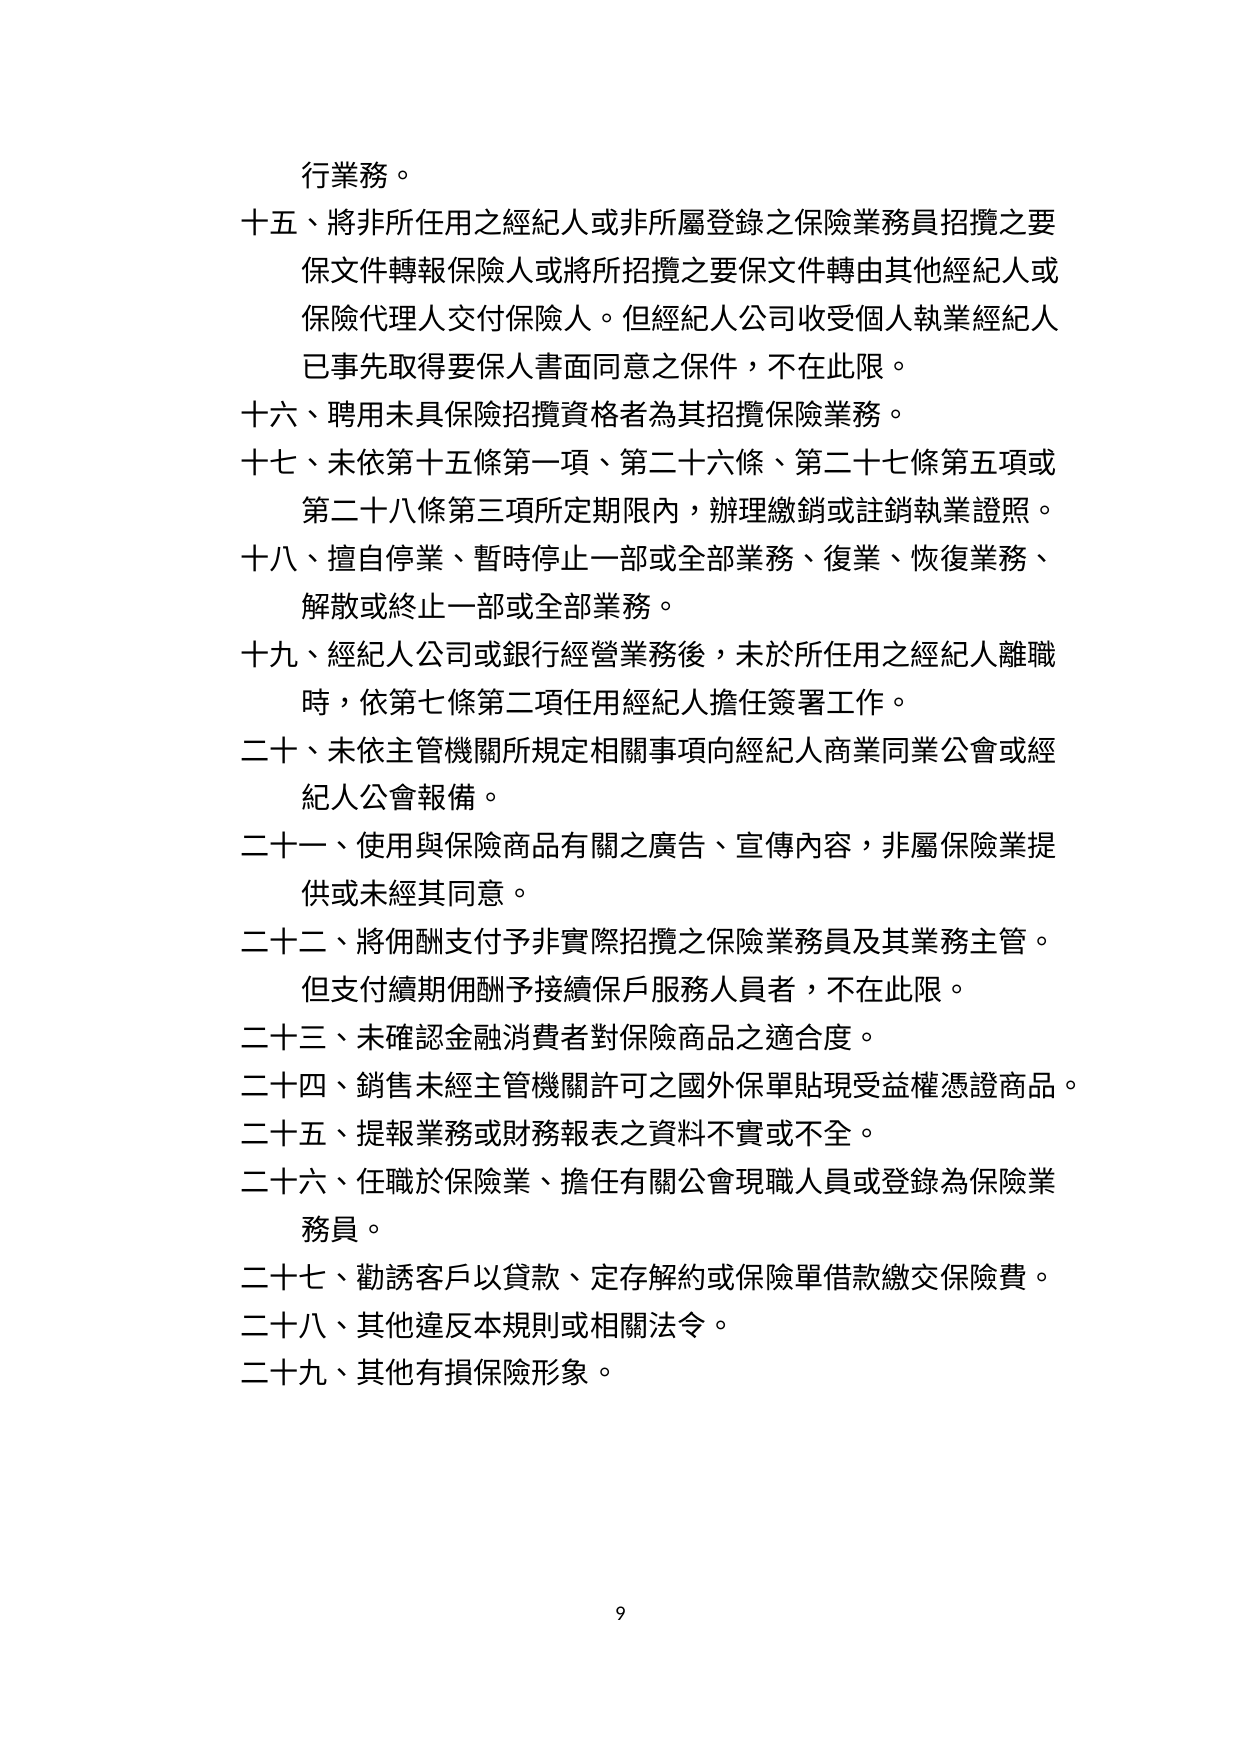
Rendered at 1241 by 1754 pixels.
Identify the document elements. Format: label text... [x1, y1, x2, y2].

text 二十六、任職於保險業、擔任有關公會現職人員或登錄為保險業務員。 [240, 1154, 1063, 1250]
text 二十八、其他違反本規則或相關法令。 [240, 1298, 1063, 1346]
text 十五、將非所任用之經紀人或非所屬登錄之保險業務員招攬之要保文件轉報保險人或將所招攬之要保文件轉由其他經紀人或保險代理人交付保險人。但經紀人公司收受個人執業經紀人已事先取得要保人書面同意之保件，不在此限。 [240, 196, 1063, 387]
text 二十五、提報業務或財務報表之資料不實或不全。 [240, 1106, 1063, 1154]
text 二十、未依主管機關所規定相關事項向經紀人商業同業公會或經紀人公會報備。 [240, 723, 1063, 818]
text 二十四、銷售未經主管機關許可之國外保單貼現受益權憑證商品。 [240, 1058, 1063, 1106]
text 二十九、其他有損保險形象。 [240, 1346, 1063, 1393]
text 二十七、勸誘客戶以貸款、定存解約或保險單借款繳交保險費。 [240, 1250, 1063, 1298]
text 二十二、將佣酬支付予非實際招攬之保險業務員及其業務主管。但支付續期佣酬予接續保戶服務人員者，不在此限。 [240, 914, 1063, 1010]
text 二十三、未確認金融消費者對保險商品之適合度。 [240, 1010, 1063, 1058]
text 行業務。 [240, 148, 1063, 196]
text 十七、未依第十五條第一項、第二十六條、第二十七條第五項或第二十八條第三項所定期限內，辦理繳銷或註銷執業證照。 [240, 435, 1063, 531]
text 二十一、使用與保險商品有關之廣告、宣傳內容，非屬保險業提供或未經其同意。 [240, 818, 1063, 914]
text 十八、擅自停業、暫時停止一部或全部業務、復業、恢復業務、解散或終止一部或全部業務。 [240, 531, 1063, 627]
text 十九、經紀人公司或銀行經營業務後，未於所任用之經紀人離職時，依第七條第二項任用經紀人擔任簽署工作。 [240, 627, 1063, 723]
text 十六、聘用未具保險招攬資格者為其招攬保險業務。 [240, 387, 1063, 435]
